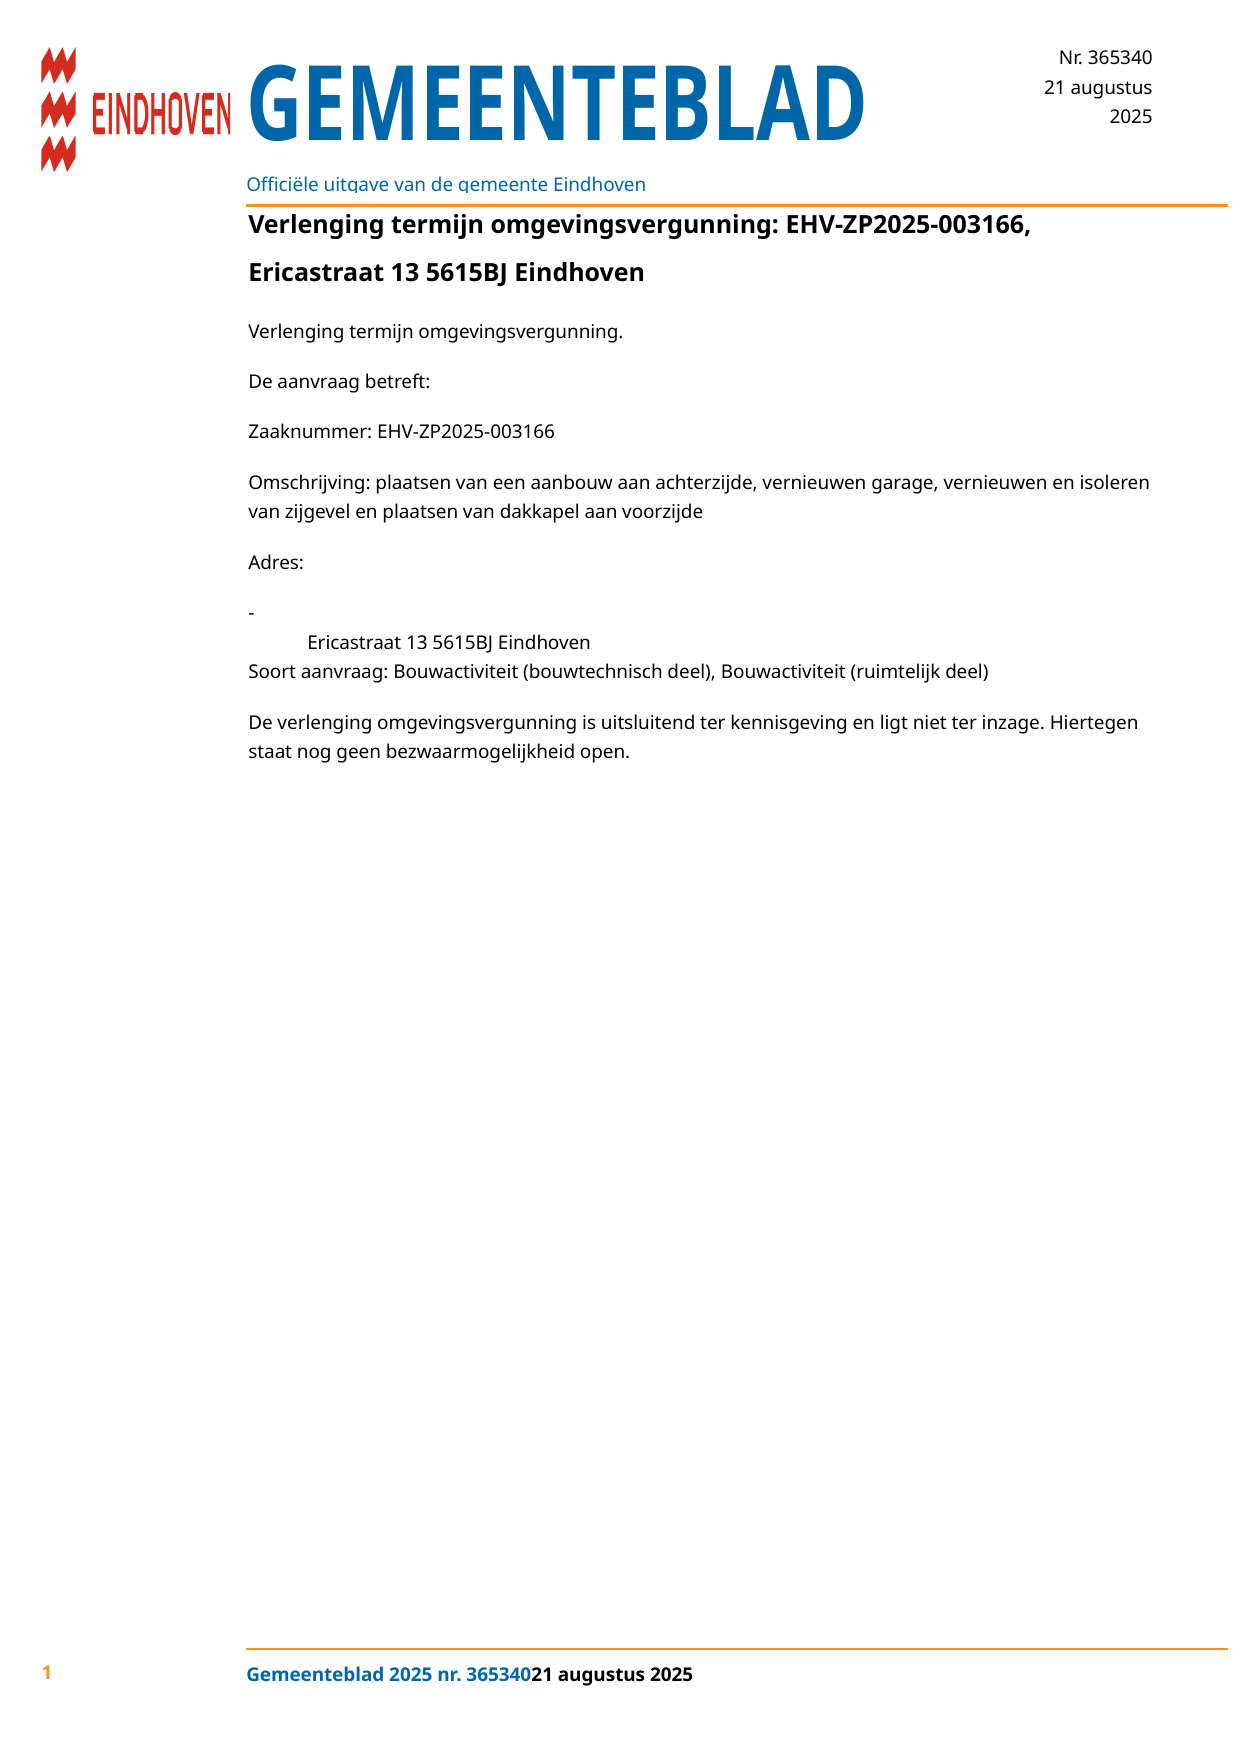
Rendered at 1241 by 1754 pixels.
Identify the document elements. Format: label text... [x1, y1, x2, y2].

text Zaaknummer: EHV-ZP2025-003166 [248, 419, 1152, 444]
text Verlenging termijn omgevingsvergunning: EHV-ZP2025-003166, Ericastraat 13 5615BJ Eindhoven [248, 207, 1152, 288]
picture [41, 47, 231, 172]
text De aanvraag betreft: [248, 368, 1152, 394]
text De verlenging omgevingsvergunning is uitsluitend ter kennisgeving en ligt niet ter inzage. Hiertegen staat nog geen bezwaarmogelijkheid open. [248, 709, 1152, 764]
text Verlenging termijn omgevingsvergunning. [248, 318, 1152, 344]
text Soort aanvraag: Bouwactiviteit (bouwtechnisch deel), Bouwactiviteit (ruimtelijk deel) [248, 659, 1152, 684]
text Omschrijving: plaatsen van een aanbouw aan achterzijde, vernieuwen garage, vernieuwen en isoleren van zijgevel en plaatsen van dakkapel aan voorzijde [248, 469, 1152, 524]
list Ericastraat 13 5615BJ Eindhoven [248, 629, 1152, 655]
text Adres: [248, 549, 1152, 575]
